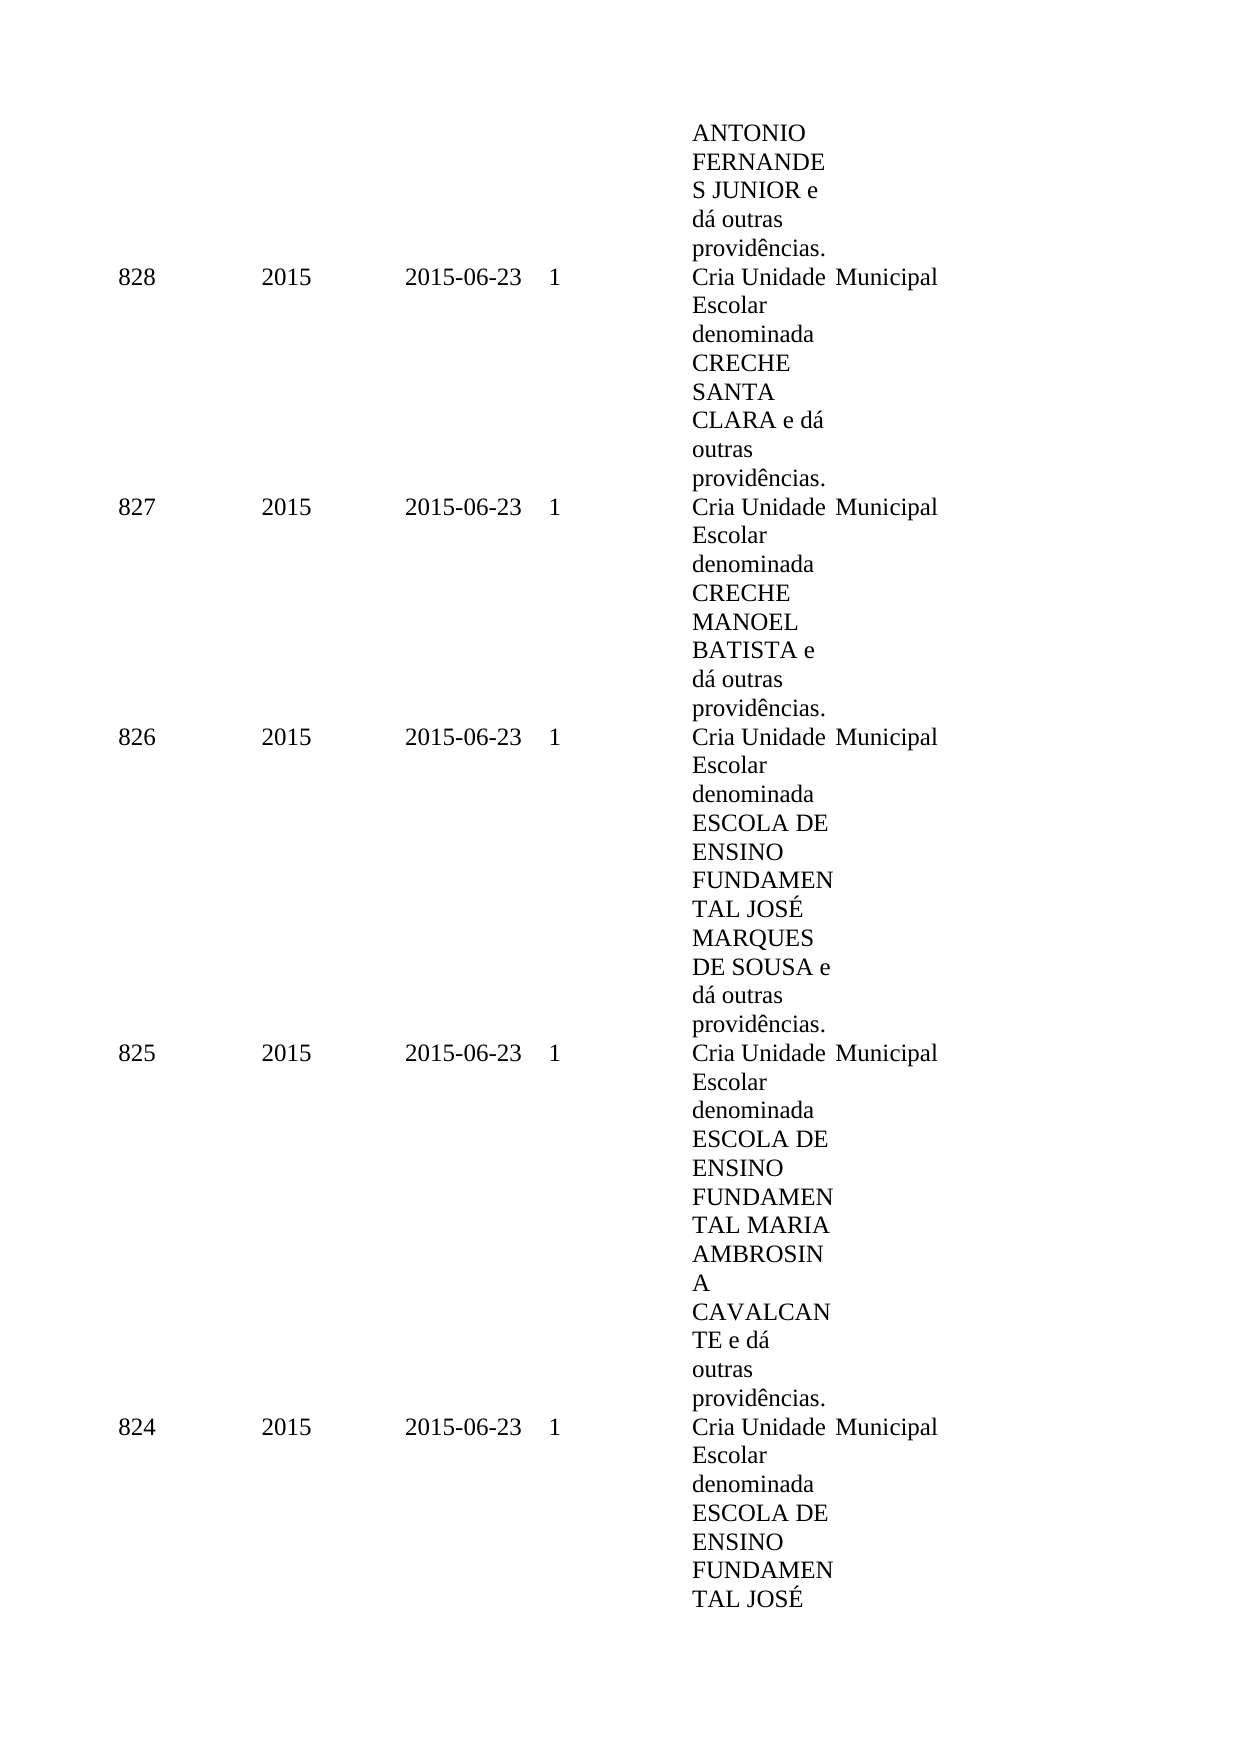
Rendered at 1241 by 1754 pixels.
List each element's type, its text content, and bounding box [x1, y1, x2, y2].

table_cell Municipal [835, 1038, 979, 1412]
table_cell 824 [118, 1412, 261, 1613]
table_cell 828 [118, 262, 261, 492]
table_cell Cria Unidade Escolar denominada ESCOLA DE ENSINO FUNDAMENTAL JOSÉ MARQUES DE SOUSA e dá outras providências. [692, 722, 835, 1038]
table_cell Cria Unidade Escolar denominada ESCOLA DE ENSINO FUNDAMENTAL MARIA AMBROSINA CAVALCANTE e dá outras providências. [692, 1038, 835, 1412]
table_cell Cria Unidade Escolar denominada CRECHE SANTA CLARA e dá outras providências. [692, 262, 835, 492]
table_cell 1 [548, 492, 692, 722]
table_cell [979, 722, 1122, 1038]
table_cell 826 [118, 722, 261, 1038]
table_cell 827 [118, 492, 261, 722]
table_cell [979, 118, 1122, 262]
table_cell 1 [548, 722, 692, 1038]
table_cell Municipal [835, 262, 979, 492]
table_cell [835, 118, 979, 262]
table_cell 2015-06-23 [405, 722, 548, 1038]
table_cell 825 [118, 1038, 261, 1412]
table_cell [979, 1412, 1122, 1613]
table_cell 1 [548, 1038, 692, 1412]
table_cell Cria Unidade Escolar denominada CRECHE MANOEL BATISTA e dá outras providências. [692, 492, 835, 722]
table_cell [979, 492, 1122, 722]
table_cell 2015-06-23 [405, 1038, 548, 1412]
table_cell 1 [548, 262, 692, 492]
table_cell Municipal [835, 492, 979, 722]
table_cell 2015 [261, 1412, 405, 1613]
table_cell 2015 [261, 1038, 405, 1412]
table_cell 1 [548, 1412, 692, 1613]
table_cell 2015-06-23 [405, 492, 548, 722]
table_cell [548, 118, 692, 262]
table_cell 2015 [261, 722, 405, 1038]
table_cell Municipal [835, 722, 979, 1038]
table_cell 2015-06-23 [405, 1412, 548, 1613]
table_cell 2015 [261, 262, 405, 492]
table_cell [405, 118, 548, 262]
table_cell [261, 118, 405, 262]
table_cell [979, 262, 1122, 492]
table_cell 2015-06-23 [405, 262, 548, 492]
table_cell Cria Unidade Escolar denominada ESCOLA DE ENSINO FUNDAMENTAL JOSÉ [692, 1412, 835, 1613]
table_cell Municipal [835, 1412, 979, 1613]
table_cell 2015 [261, 492, 405, 722]
table_cell [979, 1038, 1122, 1412]
table_cell [118, 118, 261, 262]
table_cell ANTONIO FERNANDES JUNIOR e dá outras providências. [692, 118, 835, 262]
